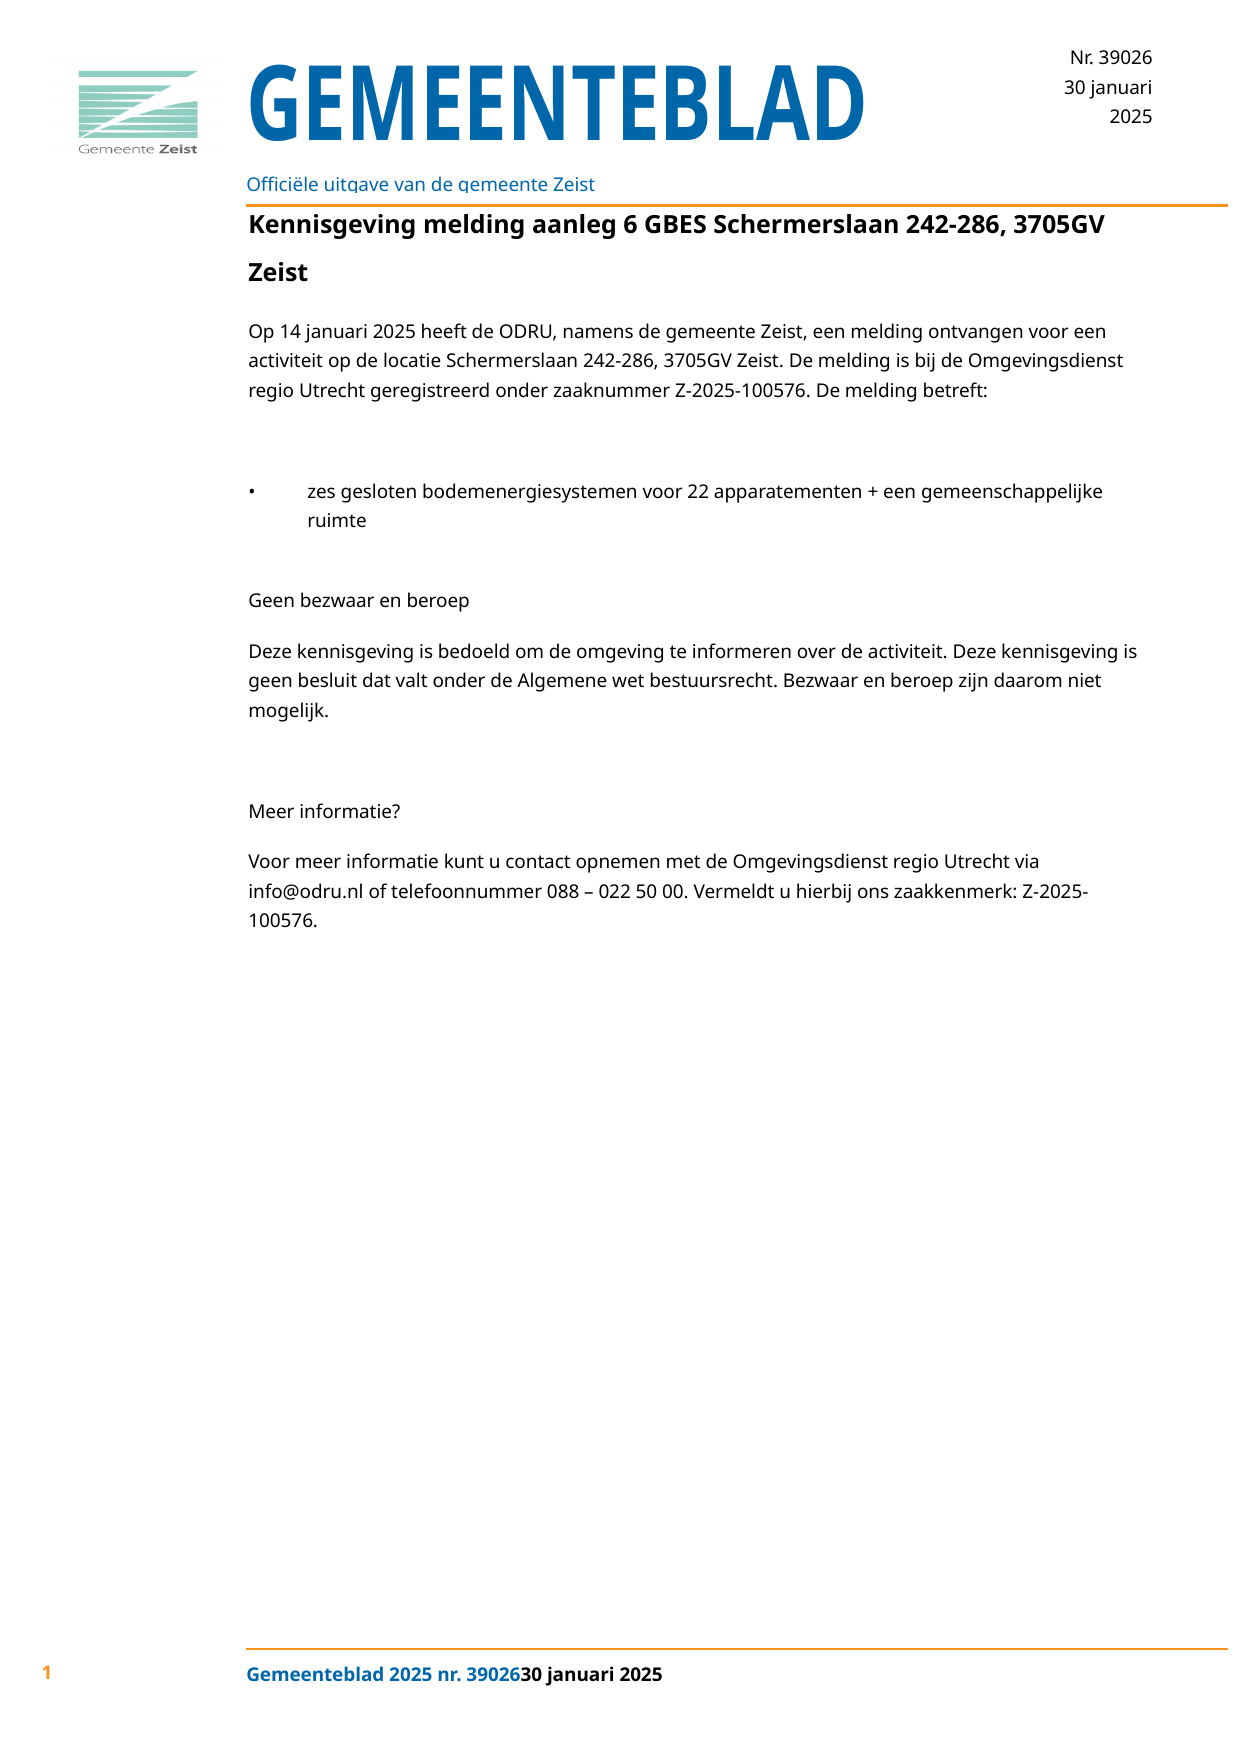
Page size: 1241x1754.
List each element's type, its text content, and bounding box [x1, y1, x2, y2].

text Op 14 januari 2025 heeft de ODRU, namens de gemeente Zeist, een melding ontvangen voor een activiteit op de locatie Schermerslaan 242-286, 3705GV Zeist. De melding is bij de Omgevingsdienst regio Utrecht geregistreerd onder zaaknummer Z-2025-100576. De melding betreft: [248, 318, 1152, 403]
text Geen bezwaar en beroep [248, 587, 1152, 613]
text Meer informatie? [248, 798, 1152, 824]
list zes gesloten bodemenergiesystemen voor 22 apparatementen + een gemeenschappelijke ruimte [248, 478, 1152, 533]
text Voor meer informatie kunt u contact opnemen met de Omgevingsdienst regio Utrecht via info@odru.nl of telefoonnummer 088 – 022 50 00. Vermeldt u hierbij ons zaakkenmerk: Z-2025-100576. [248, 848, 1152, 933]
picture [41, 47, 231, 172]
text Kennisgeving melding aanleg 6 GBES Schermerslaan 242-286, 3705GV Zeist [248, 207, 1152, 288]
text Deze kennisgeving is bedoeld om de omgeving te informeren over de activiteit. Deze kennisgeving is geen besluit dat valt onder de Algemene wet bestuursrecht. Bezwaar en beroep zijn daarom niet mogelijk. [248, 638, 1152, 723]
